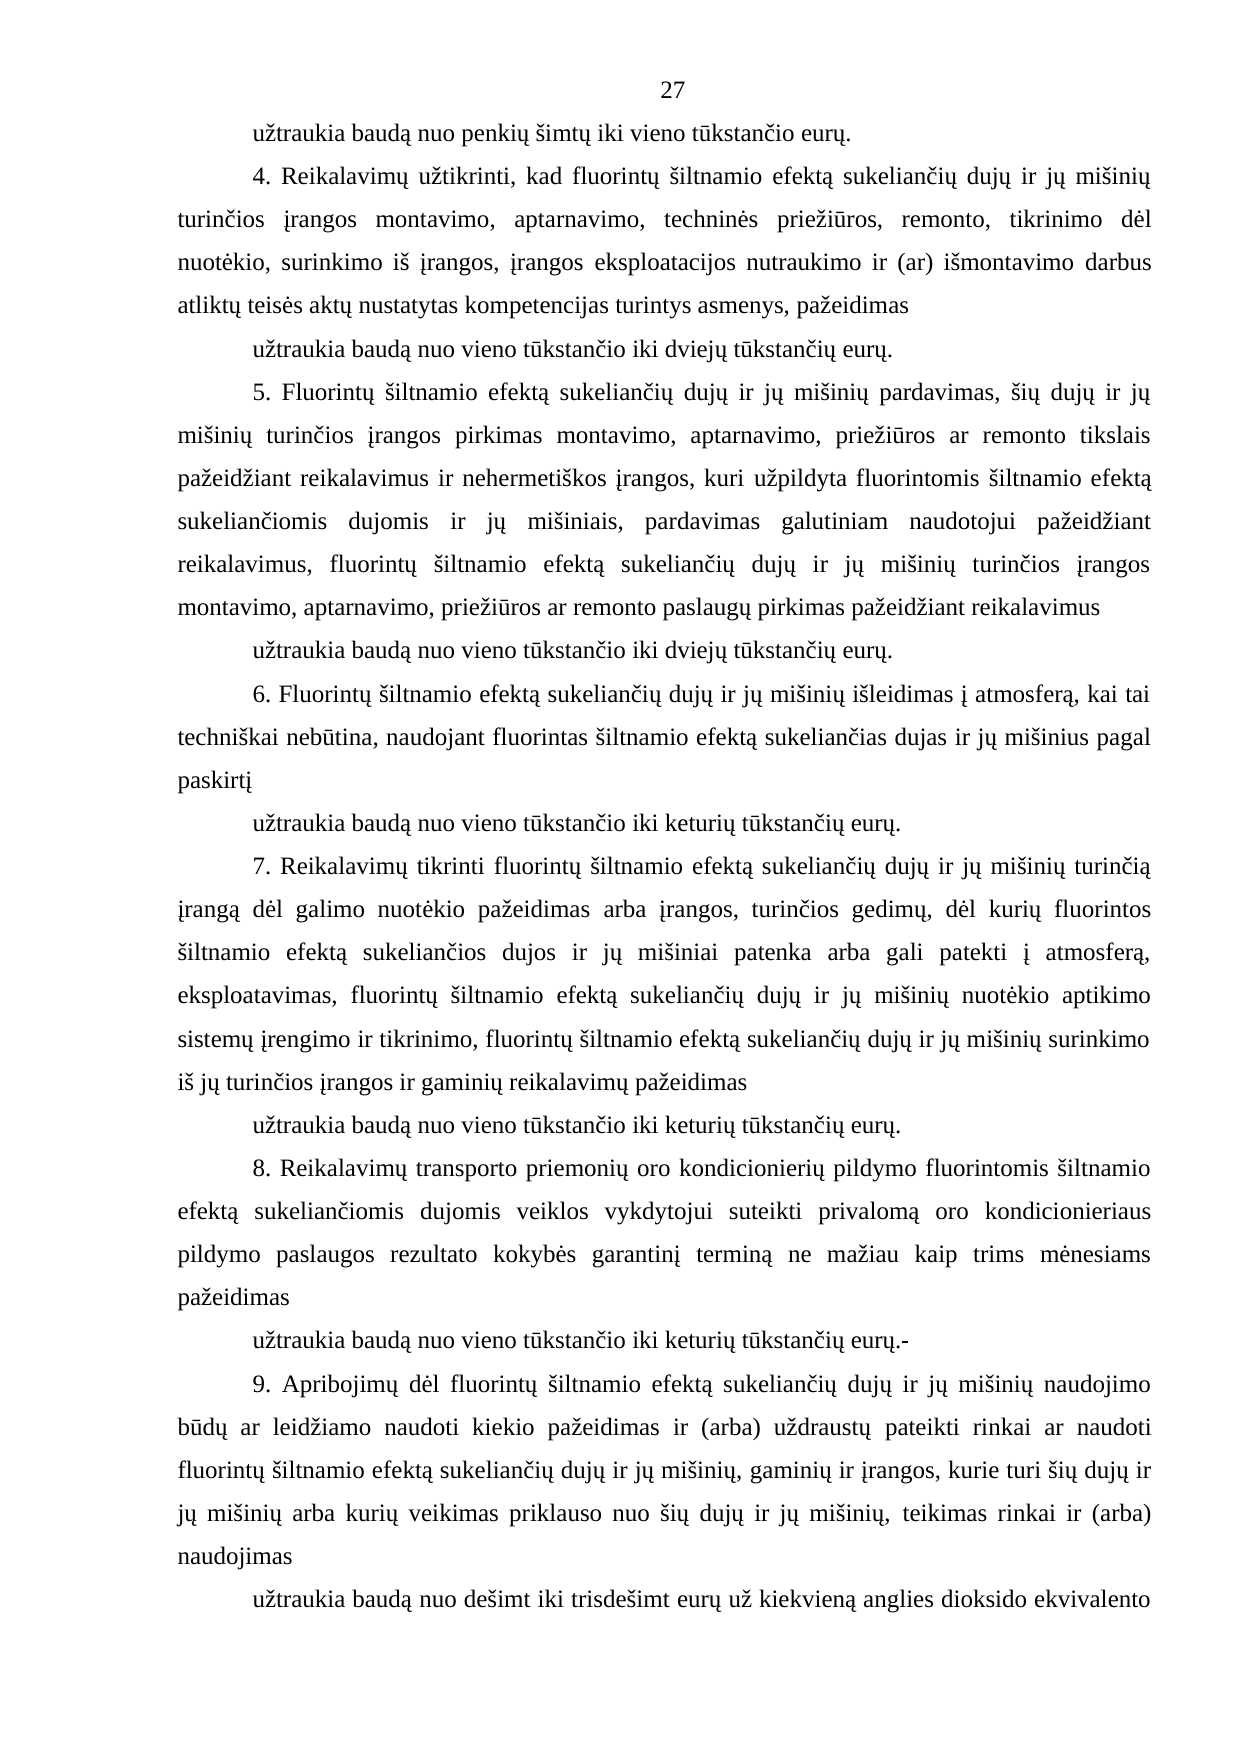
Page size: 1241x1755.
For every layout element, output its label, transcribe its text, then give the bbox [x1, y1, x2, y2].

text 5. Fluorintų šiltnamio efektą sukeliančių dujų ir jų mišinių pardavimas, šių dujų ir jų mišinių turinčios įrangos pirkimas montavimo, aptarnavimo, priežiūros ar remonto tikslais pažeidžiant reikalavimus ir nehermetiškos įrangos, kuri užpildyta fluorintomis šiltnamio efektą sukeliančiomis dujomis ir jų mišiniais, pardavimas galutiniam naudotojui pažeidžiant reikalavimus, fluorintų šiltnamio efektą sukeliančių dujų ir jų mišinių turinčios įrangos montavimo, aptarnavimo, priežiūros ar remonto paslaugų pirkimas pažeidžiant reikalavimus [177, 377, 1152, 621]
text užtraukia baudą nuo penkių šimtų iki vieno tūkstančio eurų. [177, 118, 1152, 147]
text 4. Reikalavimų užtikrinti, kad fluorintų šiltnamio efektą sukeliančių dujų ir jų mišinių turinčios įrangos montavimo, aptarnavimo, techninės priežiūros, remonto, tikrinimo dėl nuotėkio, surinkimo iš įrangos, įrangos eksploatacijos nutraukimo ir (ar) išmontavimo darbus atliktų teisės aktų nustatytas kompetencijas turintys asmenys, pažeidimas [177, 161, 1152, 319]
text 9. Apribojimų dėl fluorintų šiltnamio efektą sukeliančių dujų ir jų mišinių naudojimo būdų ar leidžiamo naudoti kiekio pažeidimas ir (arba) uždraustų pateikti rinkai ar naudoti fluorintų šiltnamio efektą sukeliančių dujų ir jų mišinių, gaminių ir įrangos, kurie turi šių dujų ir jų mišinių arba kurių veikimas priklauso nuo šių dujų ir jų mišinių, teikimas rinkai ir (arba) naudojimas [177, 1369, 1152, 1570]
text užtraukia baudą nuo vieno tūkstančio iki dviejų tūkstančių eurų. [177, 636, 1152, 664]
text užtraukia baudą nuo vieno tūkstančio iki dviejų tūkstančių eurų. [177, 334, 1152, 362]
text 8. Reikalavimų transporto priemonių oro kondicionierių pildymo fluorintomis šiltnamio efektą sukeliančiomis dujomis veiklos vykdytojui suteikti privalomą oro kondicionieriaus pildymo paslaugos rezultato kokybės garantinį terminą ne mažiau kaip trims mėnesiams pažeidimas [177, 1153, 1152, 1311]
text užtraukia baudą nuo dešimt iki trisdešimt eurų už kiekvieną anglies dioksido ekvivalento [177, 1584, 1152, 1613]
text užtraukia baudą nuo vieno tūkstančio iki keturių tūkstančių eurų. [177, 1326, 1152, 1354]
text užtraukia baudą nuo vieno tūkstančio iki keturių tūkstančių eurų. [177, 1110, 1152, 1139]
text 7. Reikalavimų tikrinti fluorintų šiltnamio efektą sukeliančių dujų ir jų mišinių turinčią įrangą dėl galimo nuotėkio pažeidimas arba įrangos, turinčios gedimų, dėl kurių fluorintos šiltnamio efektą sukeliančios dujos ir jų mišiniai patenka arba gali patekti į atmosferą, eksploatavimas, fluorintų šiltnamio efektą sukeliančių dujų ir jų mišinių nuotėkio aptikimo sistemų įrengimo ir tikrinimo, fluorintų šiltnamio efektą sukeliančių dujų ir jų mišinių surinkimo iš jų turinčios įrangos ir gaminių reikalavimų pažeidimas [177, 851, 1152, 1096]
text 6. Fluorintų šiltnamio efektą sukeliančių dujų ir jų mišinių išleidimas į atmosferą, kai tai techniškai nebūtina, naudojant fluorintas šiltnamio efektą sukeliančias dujas ir jų mišinius pagal paskirtį [177, 679, 1152, 794]
text užtraukia baudą nuo vieno tūkstančio iki keturių tūkstančių eurų. [177, 808, 1152, 837]
